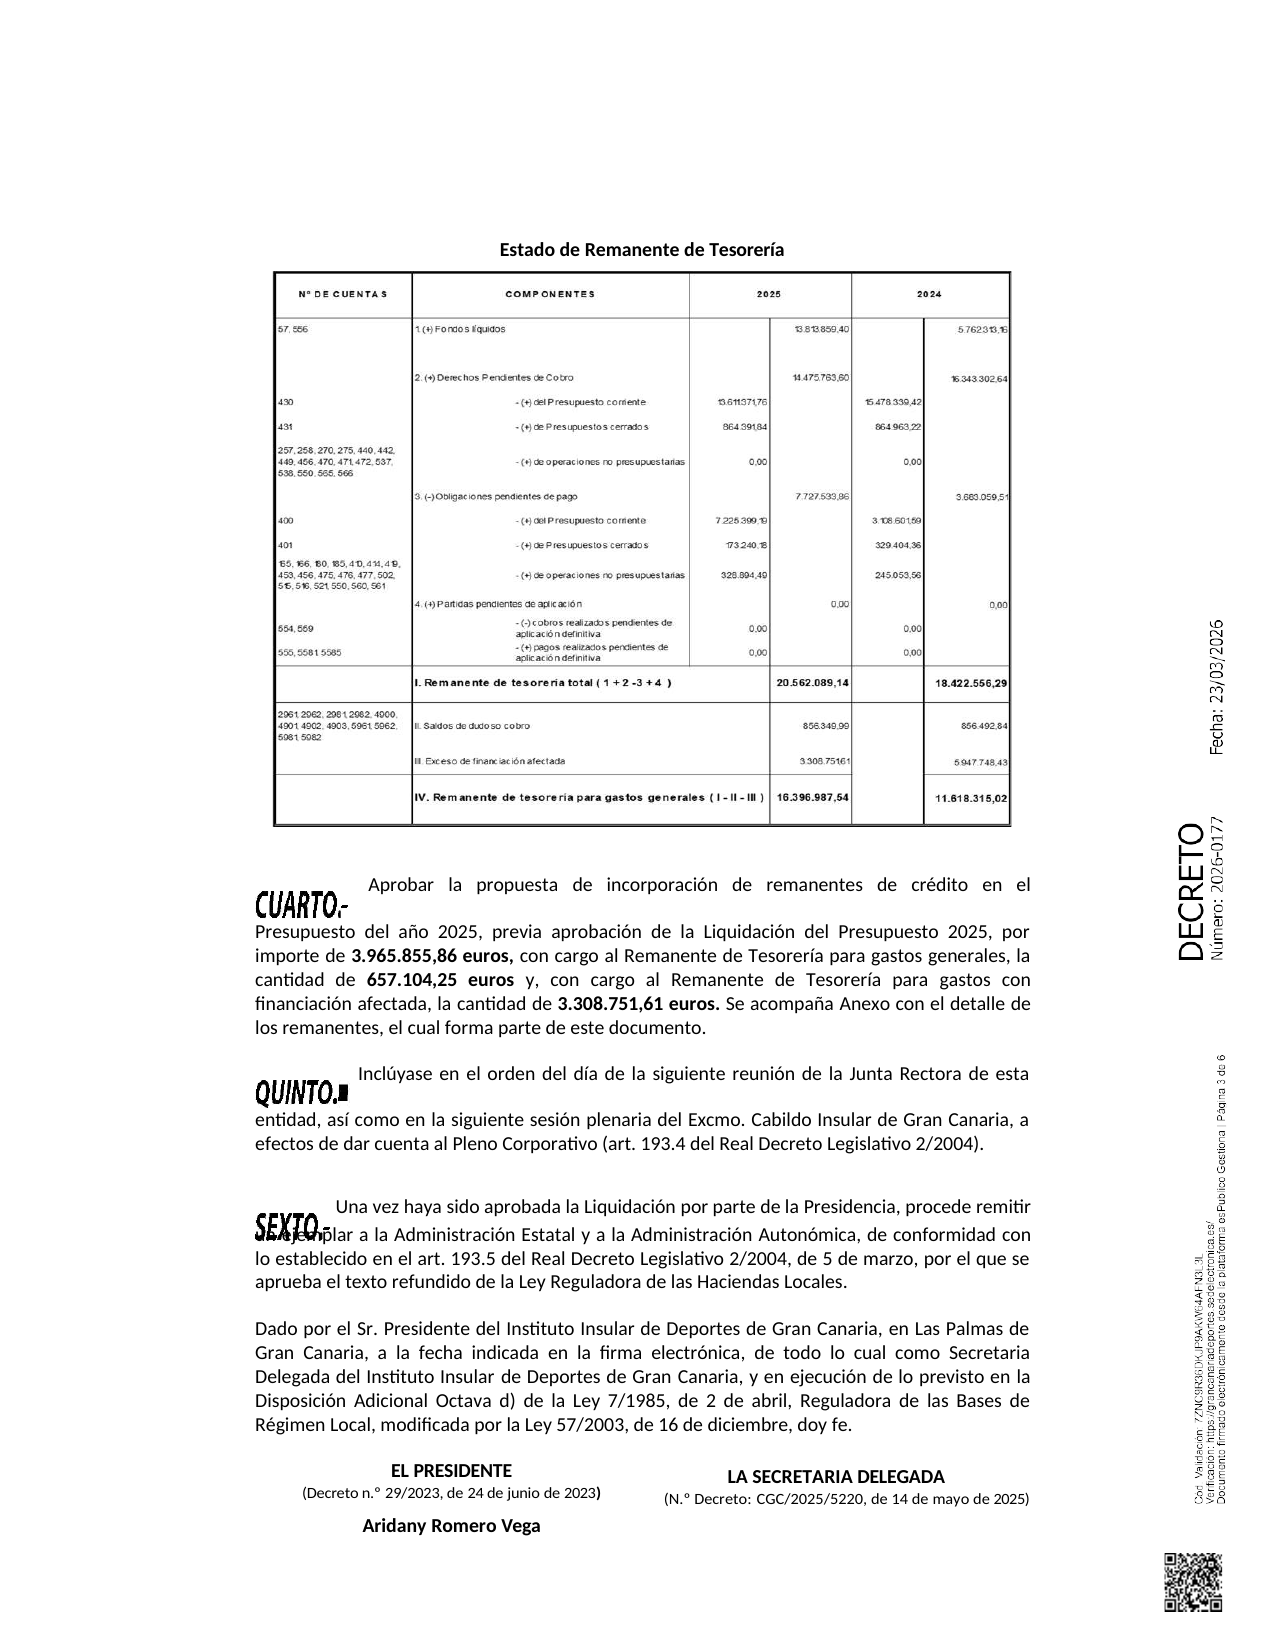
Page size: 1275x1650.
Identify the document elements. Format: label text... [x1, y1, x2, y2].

text Inclúyase en el orden del día de la siguiente reunión de la Junta Rectora de esta entidad, así como en la siguiente sesión plenaria del Excmo. Cabildo Insular de Gran Canaria, a efectos de dar cuenta al Pleno Corporativo (art. 193.4 del Real Decreto Legislativo 2/2004). [255, 1061, 1031, 1156]
text Una vez haya sido aprobada la Liquidación por parte de la Presidencia, procede remitir un ejemplar a la Administración Estatal y a la Administración Autonómica, de conformidad con lo establecido en el art. 193.5 del Real Decreto Legislativo 2/2004, de 5 de marzo, por el que se aprueba el texto refundido de la Ley Reguladora de las Haciendas Locales. [255, 1177, 1031, 1294]
text Dado por el Sr. Presidente del Instituto Insular de Deportes de Gran Canaria, en Las Palmas de Gran Canaria, a la fecha indicada en la firma electrónica, de todo lo cual como Secretaria Delegada del Instituto Insular de Deportes de Gran Canaria, y en ejecución de lo previsto en la Disposición Adicional Octava d) de la Ley 7/1985, de 2 de abril, Reguladora de las Bases de Régimen Local, modificada por la Ley 57/2003, de 16 de diciembre, doy fe. [255, 1316, 1031, 1437]
text EL PRESIDENTE [300, 1458, 603, 1482]
text (N.º Decreto: CGC/2025/5220, de 14 de mayo de 2025) [664, 1489, 1231, 1508]
text LA SECRETARIA DELEGADA [727, 1465, 1231, 1489]
text (Decreto n.º 29/2023, de 24 de junio de 2023) [300, 1483, 603, 1502]
text Aridany Romero Vega [300, 1513, 603, 1537]
text Aprobar la propuesta de incorporación de remanentes de crédito en el Presupuesto del año 2025, previa aprobación de la Liquidación del Presupuesto 2025, por importe de 3.965.855,86 euros, con cargo al Remanente de Tesorería para gastos generales, la cantidad de 657.104,25 euros y, con cargo al Remanente de Tesorería para gastos con financiación afectada, la cantidad de 3.308.751,61 euros. Se acompaña Anexo con el detalle de los remanentes, el cual forma parte de este documento. [255, 872, 1031, 1039]
text Estado de Remanente de Tesorería [499, 237, 1231, 261]
